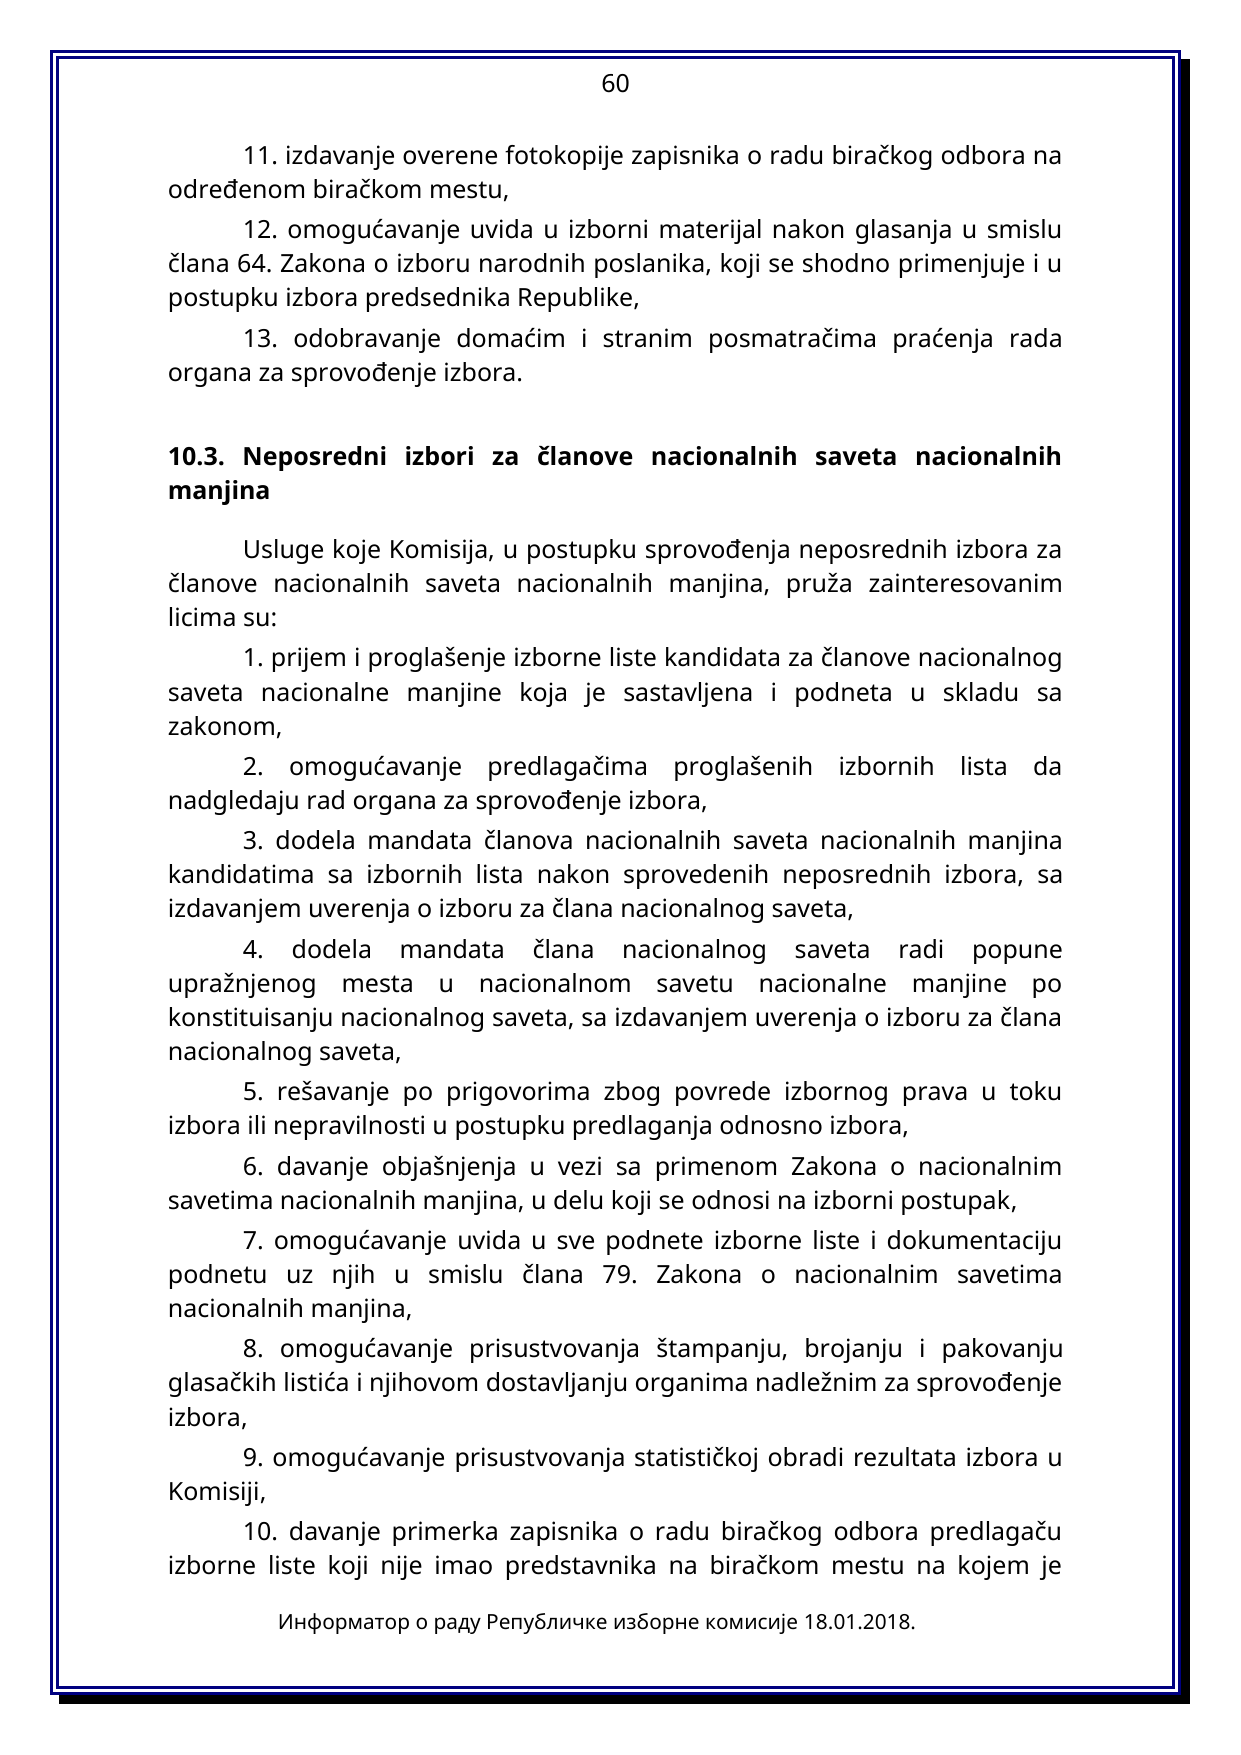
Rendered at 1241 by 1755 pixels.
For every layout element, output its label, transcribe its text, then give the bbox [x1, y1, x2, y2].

text 13. odobravanje domaćim i stranim posmatračima praćenja rada organa za sprovođenje izbora. [168, 320, 1063, 388]
text 1. prijem i proglašenje izborne liste kandidata za članove nacionalnog saveta nacionalne manjine koja je sastavljena i podneta u skladu sa zakonom, [168, 640, 1063, 742]
text 10. davanje primerka zapisnika o radu biračkog odbora predlagaču izborne liste koji nije imao predstavnika na biračkom mestu na kojem je [168, 1514, 1063, 1582]
text 5. rešavanje po prigovorima zbog povrede izbornog prava u toku izbora ili nepravilnosti u postupku predlaganja odnosno izbora, [168, 1074, 1063, 1142]
text 7. omogućavanje uvida u sve podnete izborne liste i dokumentaciju podnetu uz njih u smislu člana 79. Zakona o nacionalnim savetima nacionalnih manjina, [168, 1223, 1063, 1325]
text 11. izdavanje overene fotokopije zapisnika o radu biračkog odbora na određenom biračkom mestu, [168, 138, 1063, 206]
text 6. davanje objašnjenja u vezi sa primenom Zakona o nacionalnim savetima nacionalnih manjina, u delu koji se odnosi na izborni postupak, [168, 1148, 1063, 1216]
text 9. omogućavanje prisustvovanja statističkoj obradi rezultata izbora u Komisiji, [168, 1439, 1063, 1508]
text 2. omogućavanje predlagačima proglašenih izbornih lista da nadgledaju rad organa za sprovođenje izbora, [168, 748, 1063, 817]
text 8. omogućavanje prisustvovanja štampanju, brojanju i pakovanju glasačkih listića i njihovom dostavljanju organima nadležnim za sprovođenje izbora, [168, 1331, 1063, 1433]
text 4. dodela mandata člana nacionalnog saveta radi popune upražnjenog mesta u nacionalnom savetu nacionalne manjine po konstituisanju nacionalnog saveta, sa izdavanjem uverenja o izboru za člana nacionalnog saveta, [168, 931, 1063, 1068]
text 3. dodela mandata članova nacionalnih saveta nacionalnih manjina kandidatima sa izbornih lista nakon sprovedenih neposrednih izbora, sa izdavanjem uverenja o izboru za člana nacionalnog saveta, [168, 823, 1063, 925]
text 12. omogućavanje uvida u izborni materijal nakon glasanja u smislu člana 64. Zakona o izboru narodnih poslanika, koji se shodno primenjuje i u postupku izbora predsednika Republike, [168, 212, 1063, 314]
text Usluge koje Komisija, u postupku sprovođenja neposrednih izbora za članove nacionalnih saveta nacionalnih manjina, pruža zainteresovanim licima su: [168, 532, 1063, 634]
subtitle 10.3. Neposredni izbori za članove nacionalnih saveta nacionalnih manjina [168, 438, 1063, 507]
